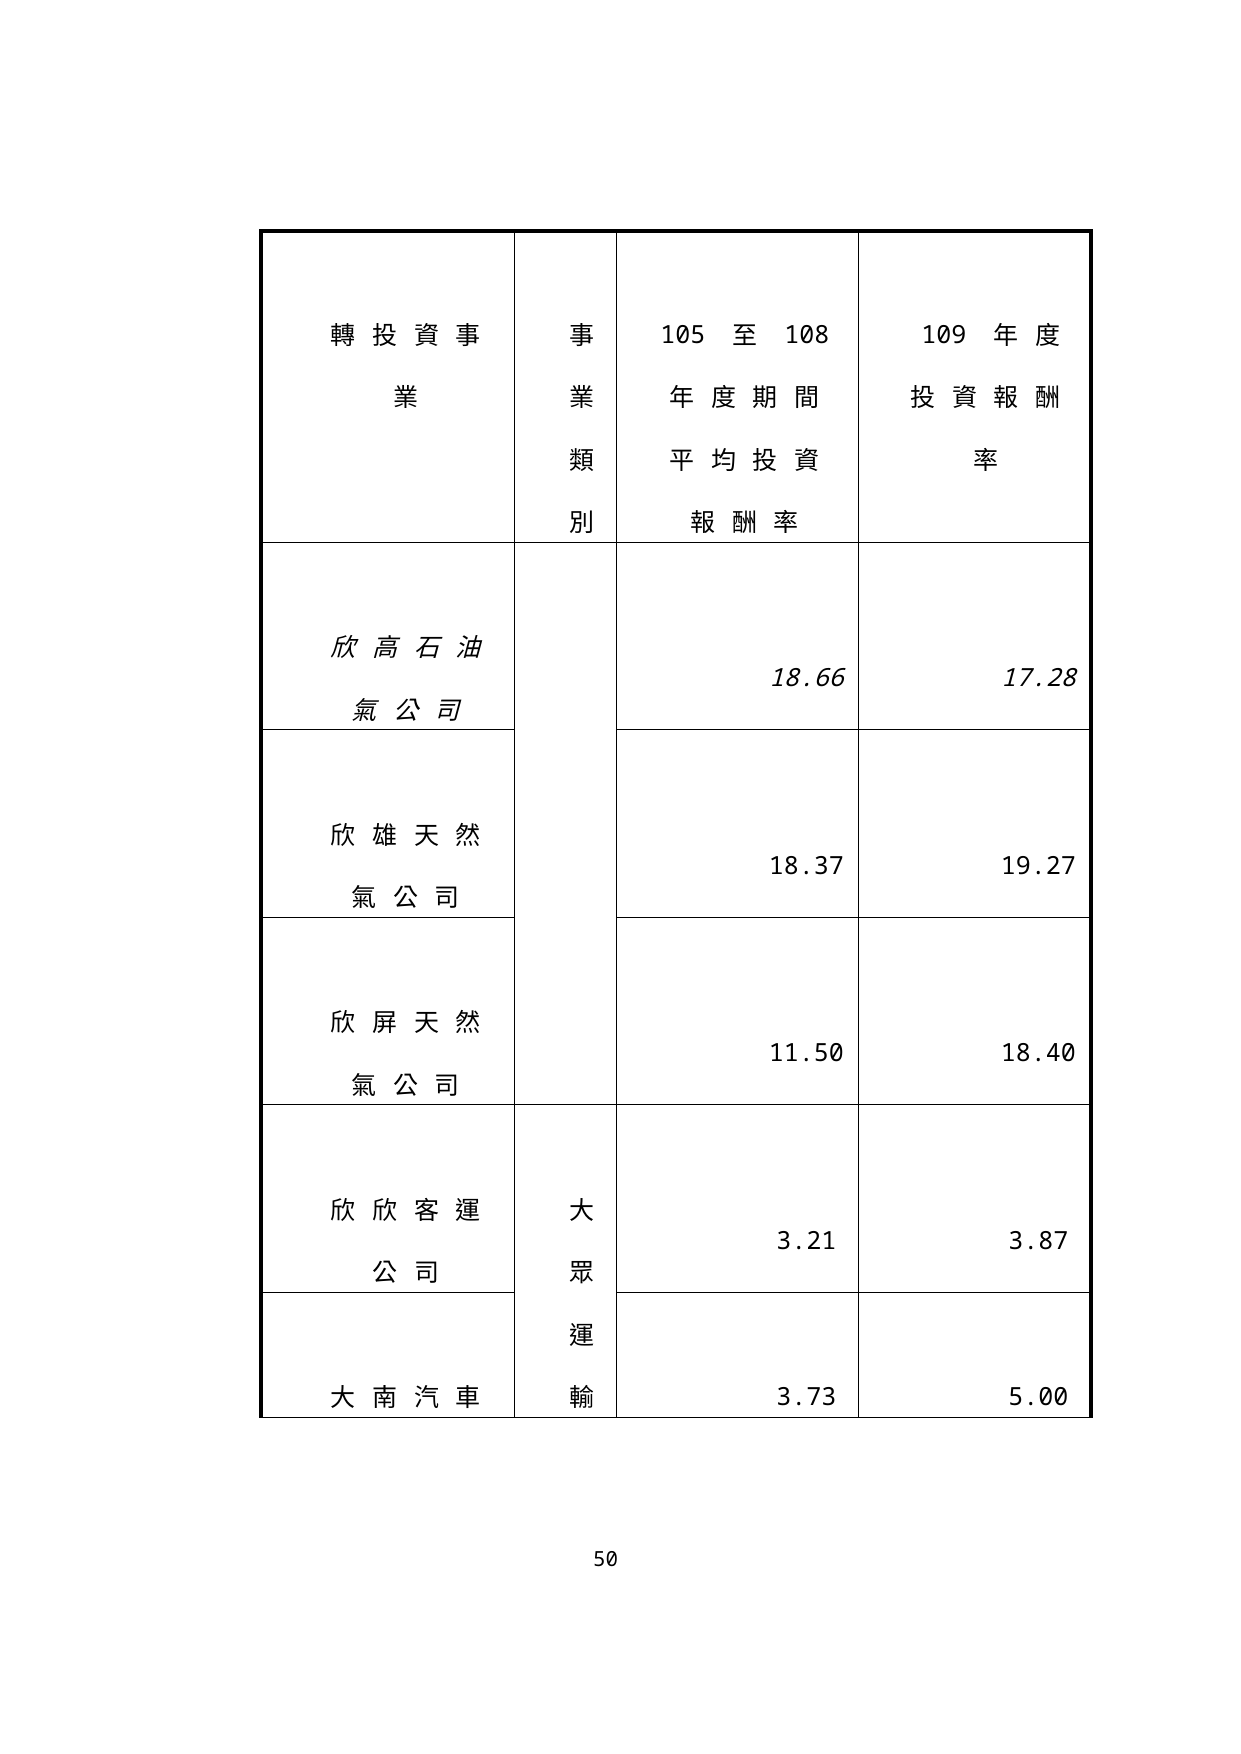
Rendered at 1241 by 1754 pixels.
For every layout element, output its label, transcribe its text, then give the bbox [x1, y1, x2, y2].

table_cell 11.50 [617, 918, 858, 1104]
table_cell 欣雄天然氣公司 [263, 730, 514, 917]
table_header 事業 類別 [515, 233, 616, 542]
table_header 轉投資事業 [263, 233, 514, 542]
table_cell 19.27 [859, 730, 1089, 917]
table_cell 欣高石油氣公司 [263, 543, 514, 729]
table_cell [515, 543, 616, 1104]
table_cell 欣屏天然氣公司 [263, 918, 514, 1104]
table_cell 3.21 [617, 1105, 858, 1292]
table_cell 3.87 [859, 1105, 1089, 1292]
table_cell 欣欣客運公司 [263, 1105, 514, 1292]
table_cell 大南汽車 [263, 1293, 514, 1417]
table_header 105至108年度期間 平均投資報酬率 [617, 233, 858, 542]
table_header 109年度 投資報酬率 [859, 233, 1089, 542]
table_cell 17.28 [859, 543, 1089, 729]
table_cell 大眾 運輸 [515, 1105, 616, 1417]
table_cell 18.40 [859, 918, 1089, 1104]
table_cell 5.00 [859, 1293, 1089, 1417]
table_cell 18.66 [617, 543, 858, 729]
table_cell 3.73 [617, 1293, 858, 1417]
table_cell 18.37 [617, 730, 858, 917]
